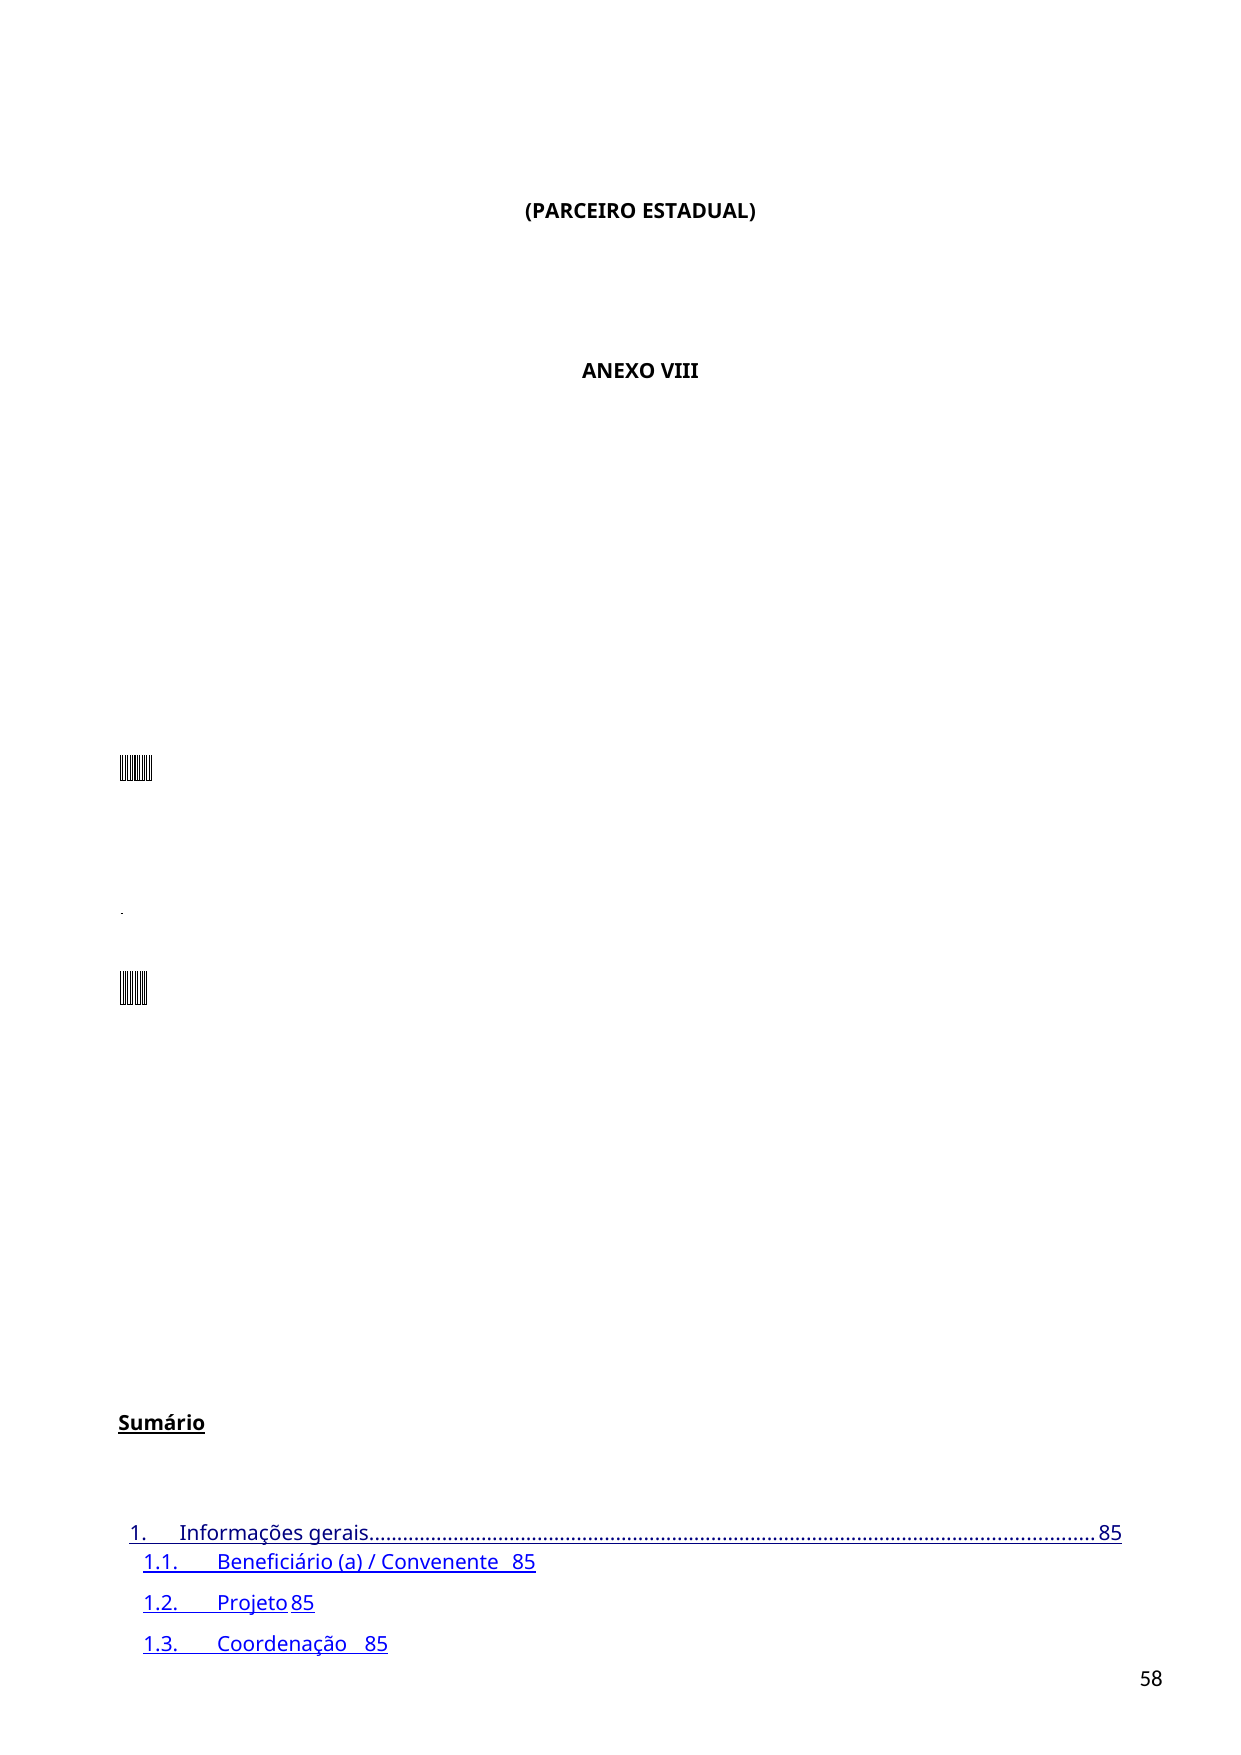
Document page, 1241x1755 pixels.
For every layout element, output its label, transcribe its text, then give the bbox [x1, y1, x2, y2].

text 1.3. Coordenação 85 [143, 1629, 1162, 1657]
text 1. Informações gerais 85 [129, 1518, 1122, 1543]
text 1.1. Beneficiário (a) / Convenente 85 [143, 1503, 1162, 1575]
text (PARCEIRO ESTADUAL) [118, 196, 1162, 224]
text ANEXO VIII [118, 356, 1162, 384]
text Sumário [118, 1408, 1162, 1437]
text 1.2. Projeto 85 [143, 1588, 1162, 1616]
